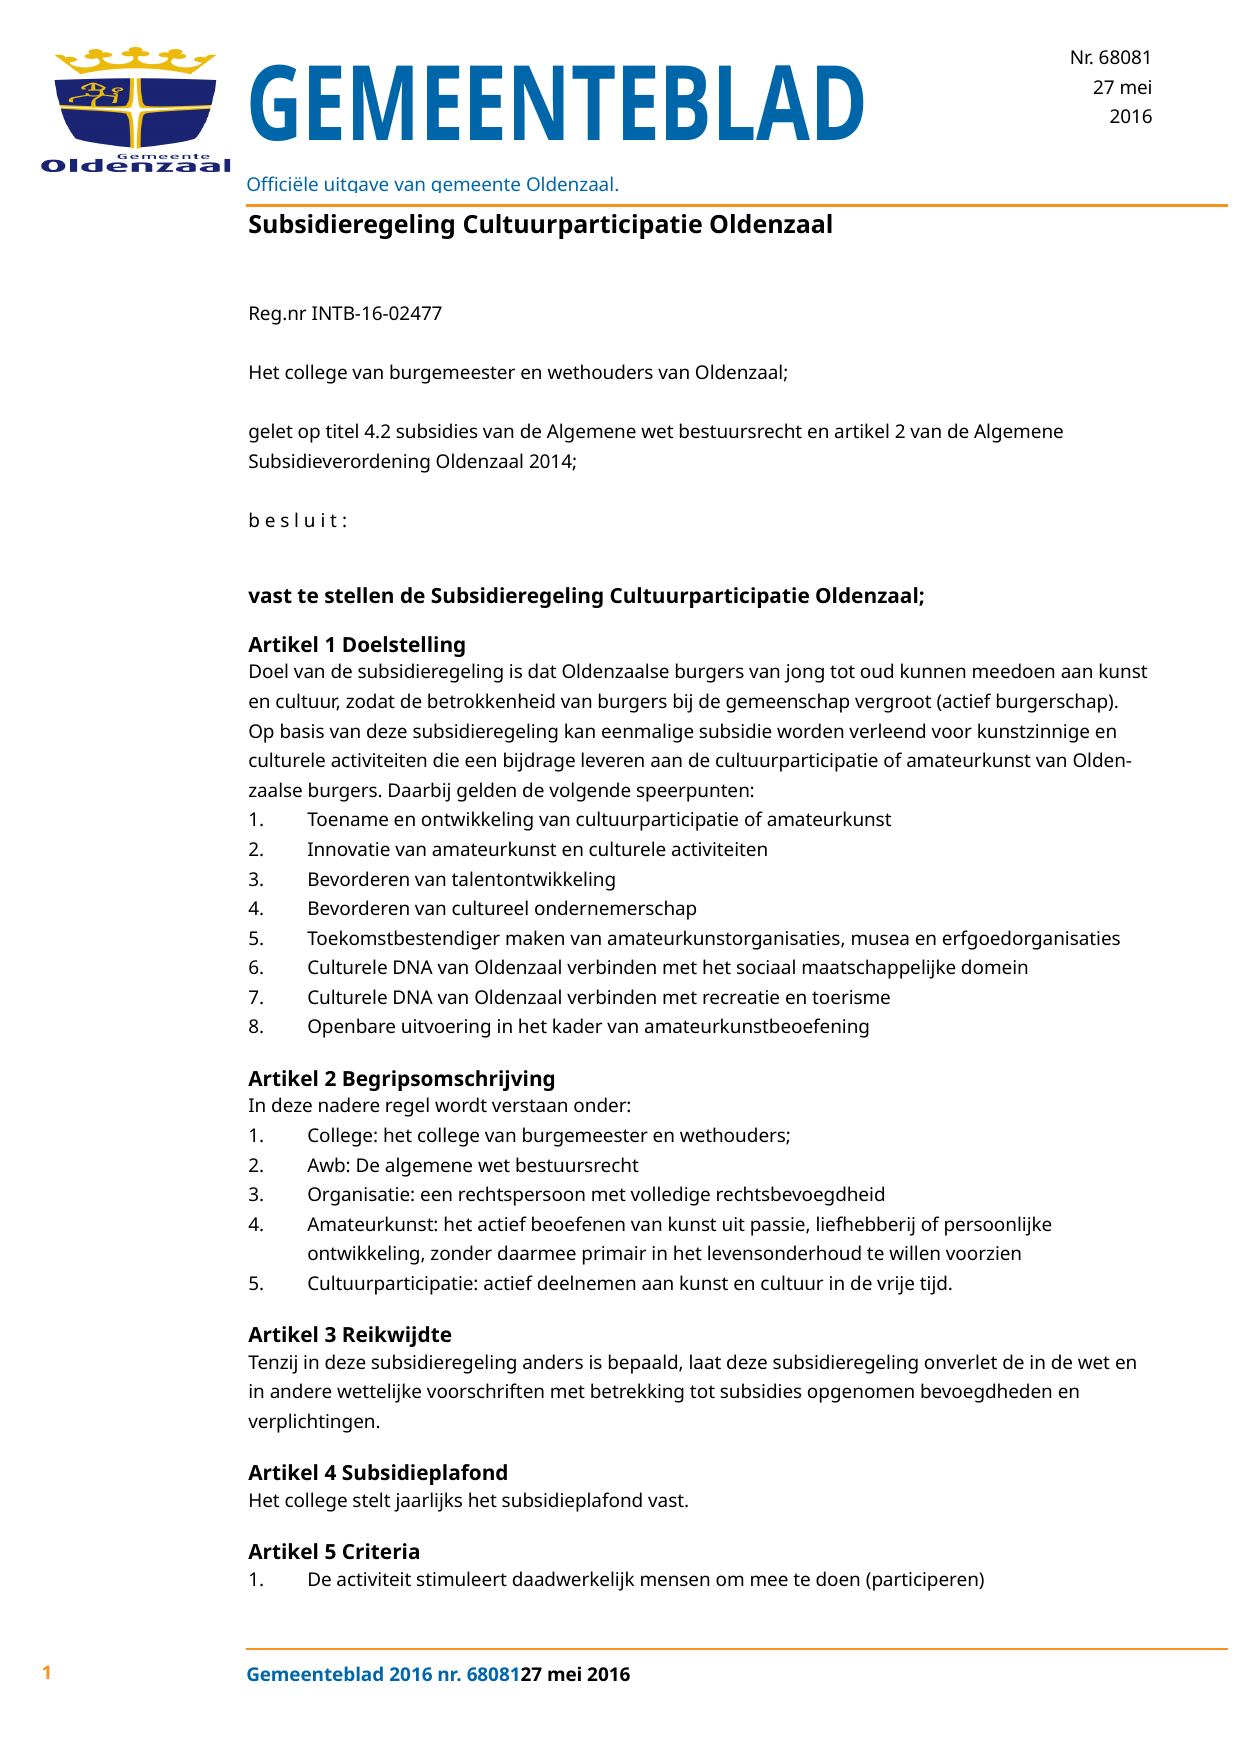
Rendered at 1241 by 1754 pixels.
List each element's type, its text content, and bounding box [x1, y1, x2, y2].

text Op basis van deze subsidieregeling kan eenmalige subsidie worden verleend voor kunstzinnige en culturele activiteiten die een bijdrage leveren aan de cultuurparticipatie of amateurkunst van Olden-zaalse burgers. Daarbij gelden de volgende speerpunten: [248, 718, 1152, 803]
list Toename en ontwikkeling van cultuurparticipatie of amateurkunst [248, 807, 1152, 832]
text Tenzij in deze subsidieregeling anders is bepaald, laat deze subsidieregeling onverlet de in de wet en in andere wettelijke voorschriften met betrekking tot subsidies opgenomen bevoegdheden en verplichtingen. [248, 1349, 1152, 1434]
text Subsidieregeling Cultuurparticipatie Oldenzaal [248, 207, 1152, 241]
text b e s l u i t : [248, 507, 1152, 533]
text Artikel 3 Reikwijdte [248, 1321, 1152, 1349]
text vast te stellen de Subsidieregeling Cultuurparticipatie Oldenzaal; [248, 581, 1152, 609]
list Openbare uitvoering in het kader van amateurkunstbeoefening [248, 1014, 1152, 1039]
text Het college stelt jaarlijks het subsidieplafond vast. [248, 1487, 1152, 1513]
text Artikel 4 Subsidieplafond [248, 1458, 1152, 1487]
list Culturele DNA van Oldenzaal verbinden met recreatie en toerisme [248, 984, 1152, 1010]
list Amateurkunst: het actief beoefenen van kunst uit passie, liefhebberij of persoonlijke ontwikkeling, zonder daarmee primair in het levensonderhoud te willen voorzien [248, 1211, 1152, 1266]
list Innovatie van amateurkunst en culturele activiteiten [248, 836, 1152, 862]
list Bevorderen van cultureel ondernemerschap [248, 895, 1152, 921]
list Bevorderen van talentontwikkeling [248, 866, 1152, 892]
list Culturele DNA van Oldenzaal verbinden met het sociaal maatschappelijke domein [248, 954, 1152, 980]
text Artikel 1 Doelstelling [248, 630, 1152, 659]
text Artikel 2 Begripsomschrijving [248, 1064, 1152, 1093]
picture [41, 47, 231, 172]
list College: het college van burgemeester en wethouders; [248, 1122, 1152, 1148]
text Reg.nr INTB-16-02477 [248, 300, 1152, 326]
list Awb: De algemene wet bestuursrecht [248, 1152, 1152, 1177]
list Toekomstbestendiger maken van amateurkunstorganisaties, musea en erfgoedorganisaties [248, 925, 1152, 951]
text gelet op titel 4.2 subsidies van de Algemene wet bestuursrecht en artikel 2 van de Algemene Subsidieverordening Oldenzaal 2014; [248, 418, 1152, 473]
list De activiteit stimuleert daadwerkelijk mensen om mee te doen (participeren) [248, 1566, 1152, 1592]
text In deze nadere regel wordt verstaan onder: [248, 1093, 1152, 1118]
list Organisatie: een rechtspersoon met volledige rechtsbevoegdheid [248, 1181, 1152, 1207]
text Doel van de subsidieregeling is dat Oldenzaalse burgers van jong tot oud kunnen meedoen aan kunst en cultuur, zodat de betrokkenheid van burgers bij de gemeenschap vergroot (actief burgerschap). [248, 659, 1152, 714]
text Het college van burgemeester en wethouders van Oldenzaal; [248, 359, 1152, 385]
text Artikel 5 Criteria [248, 1537, 1152, 1566]
list Cultuurparticipatie: actief deelnemen aan kunst en cultuur in de vrije tijd. [248, 1270, 1152, 1296]
